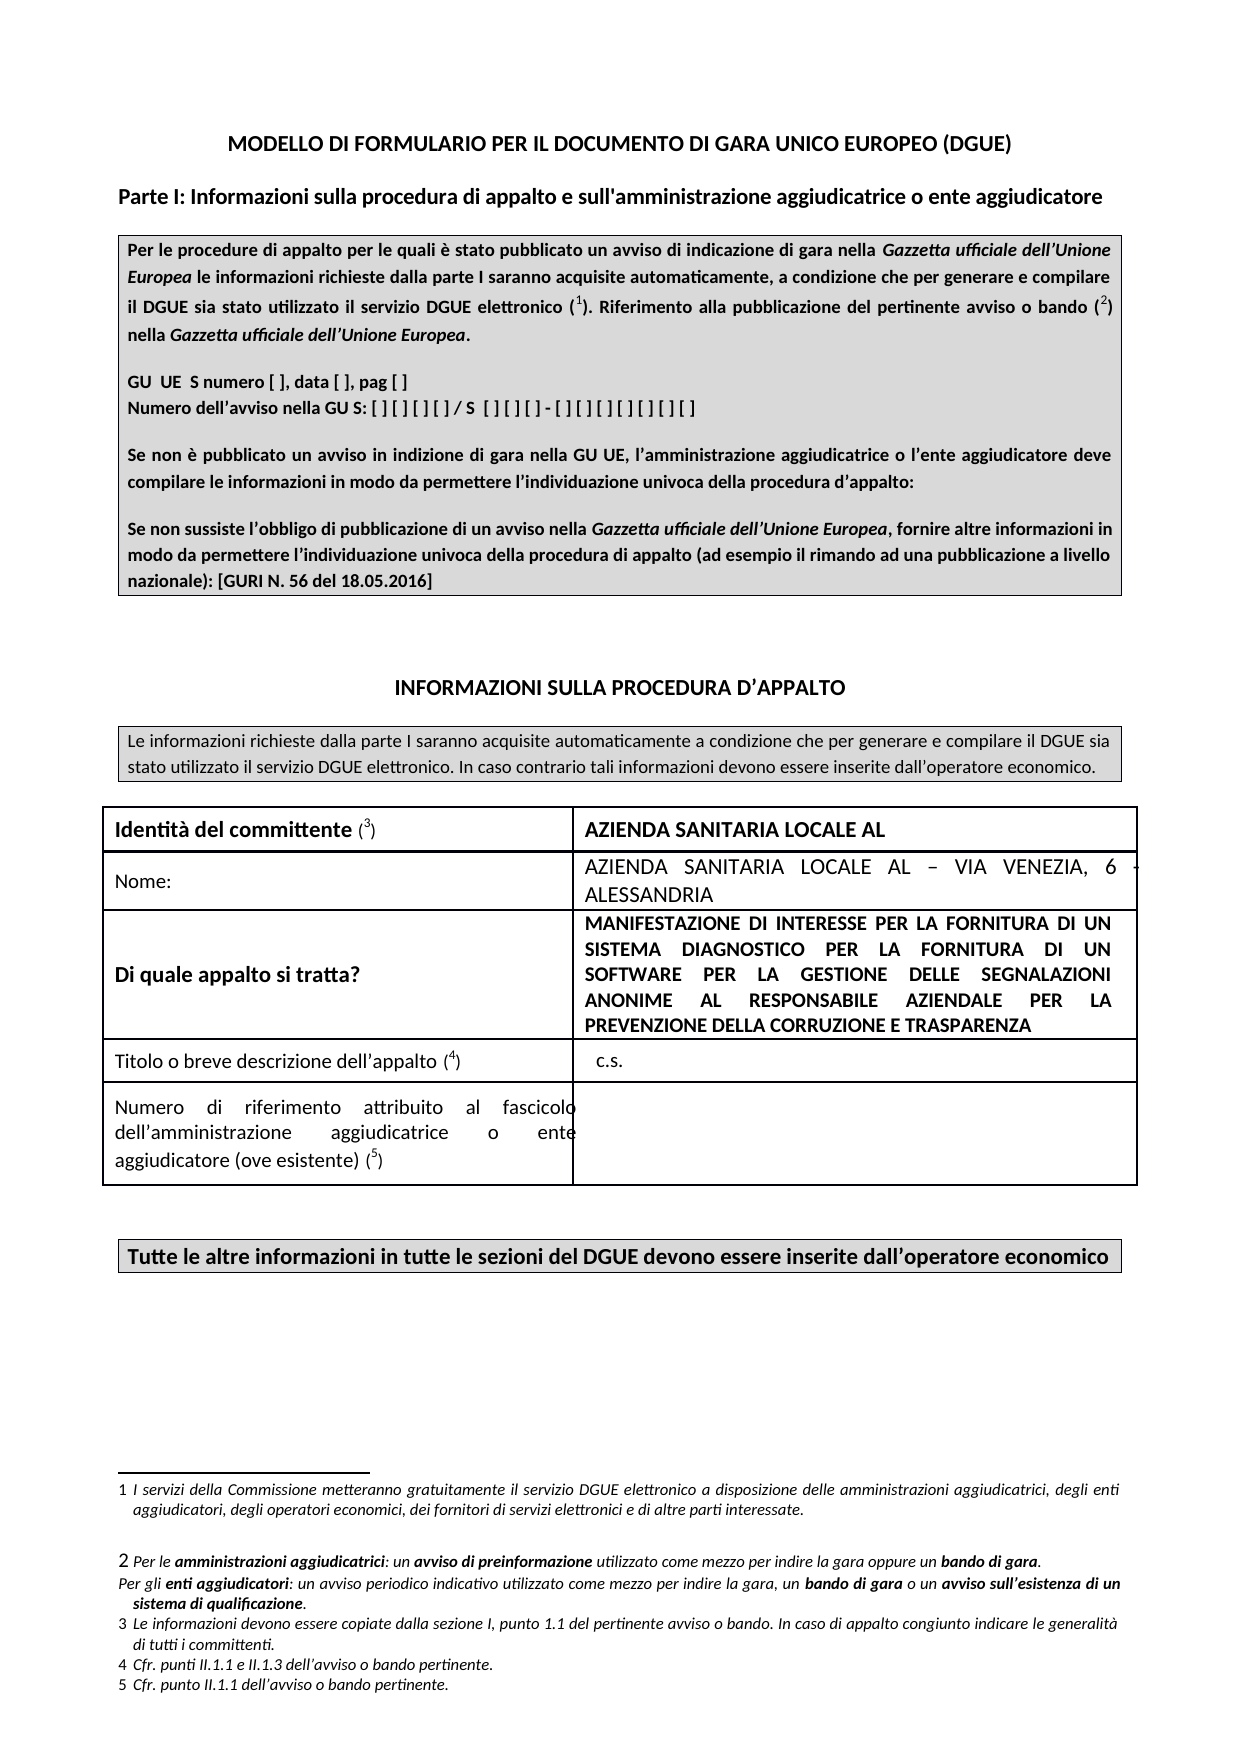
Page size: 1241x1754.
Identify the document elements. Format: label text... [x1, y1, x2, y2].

text Le informazioni richieste dalla parte I saranno acquisite automaticamente a condizione che per generare e compilare il DGUE sia stato utilizzato il servizio DGUE elettronico. In caso contrario tali informazioni devono essere inserite dall’operatore economico. [119, 727, 1121, 781]
text MODELLO DI FORMULARIO PER IL DOCUMENTO DI GARA UNICO EUROPEO (DGUE) [118, 129, 1122, 157]
text Per le amministrazioni aggiudicatrici: un avviso di preinformazione utilizzato come mezzo per indire la gara oppure un bando di gara. [118, 1548, 1122, 1573]
table_cell c.s. [574, 1040, 1136, 1081]
table_cell MANIFESTAZIONE DI INTERESSE PER LA FORNITURA DI UN SISTEMA DIAGNOSTICO PER LA FORNITURA DI UN SOFTWARE PER LA GESTIONE DELLE SEGNALAZIONI ANONIME AL RESPONSABILE AZIENDALE PER LA PREVENZIONE DELLA CORRUZIONE E TRASPARENZA [574, 911, 1136, 1038]
text Tutte le altre informazioni in tutte le sezioni del DGUE devono essere inserite dall’operatore economico [119, 1240, 1121, 1272]
text INFORMAZIONI SULLA PROCEDURA D’APPALTO [103, 673, 1137, 701]
table_cell Nome: [104, 853, 572, 908]
text Se non è pubblicato un avviso in indizione di gara nella GU UE, l’amministrazione aggiudicatrice o l’ente aggiudicatore deve compilare le informazioni in modo da permettere l’individuazione univoca della procedura d’appalto: [119, 440, 1121, 493]
text I servizi della Commissione metteranno gratuitamente il servizio DGUE elettronico a disposizione delle amministrazioni aggiudicatrici, degli enti aggiudicatori, degli operatori economici, dei fornitori di servizi elettronici e di altre parti interessate. [118, 1479, 1122, 1519]
table_cell Di quale appalto si tratta? [104, 911, 572, 1038]
text Per le procedure di appalto per le quali è stato pubblicato un avviso di indicazione di gara nella Gazzetta ufficiale dell’Unione Europea le informazioni richieste dalla parte I saranno acquisite automaticamente, a condizione che per generare e compilare il DGUE sia stato utilizzato il servizio DGUE elettronico (). Riferimento alla pubblicazione del pertinente avviso o bando () nella Gazzetta ufficiale dell’Unione Europea. [119, 236, 1121, 346]
text GU UE S numero [ ], data [ ], pag [ ] Numero dell’avviso nella GU S: [ ] [ ] [ ] [ ] / S [ ] [ ] [ ] - [ ] [ ] [ ] [ ] [ ] [ ] [ ] [119, 367, 1121, 419]
table_cell Numero di riferimento attribuito al fascicolo dell’amministrazione aggiudicatrice o ente aggiudicatore (ove esistente) () [104, 1083, 572, 1184]
table_header AZIENDA SANITARIA LOCALE AL [574, 808, 1136, 850]
text Parte I: Informazioni sulla procedura di appalto e sull'amministrazione aggiudicatrice o ente aggiudicatore [118, 182, 1122, 210]
table_header Identità del committente () [104, 808, 572, 850]
text Per gli enti aggiudicatori: un avviso periodico indicativo utilizzato come mezzo per indire la gara, un bando di gara o un avviso sull’esistenza di un sistema di qualificazione. [118, 1573, 1122, 1614]
table_cell AZIENDA SANITARIA LOCALE AL – VIA VENEZIA, 6 - ALESSANDRIA [574, 853, 1136, 908]
table_cell Titolo o breve descrizione dell’appalto () [104, 1040, 572, 1081]
table_cell [574, 1083, 1136, 1184]
text Se non sussiste l’obbligo di pubblicazione di un avviso nella Gazzetta ufficiale dell’Unione Europea, fornire altre informazioni in modo da permettere l’individuazione univoca della procedura di appalto (ad esempio il rimando ad una pubblicazione a livello nazionale): [GURI N. 56 del 18.05.2016] [119, 514, 1121, 595]
